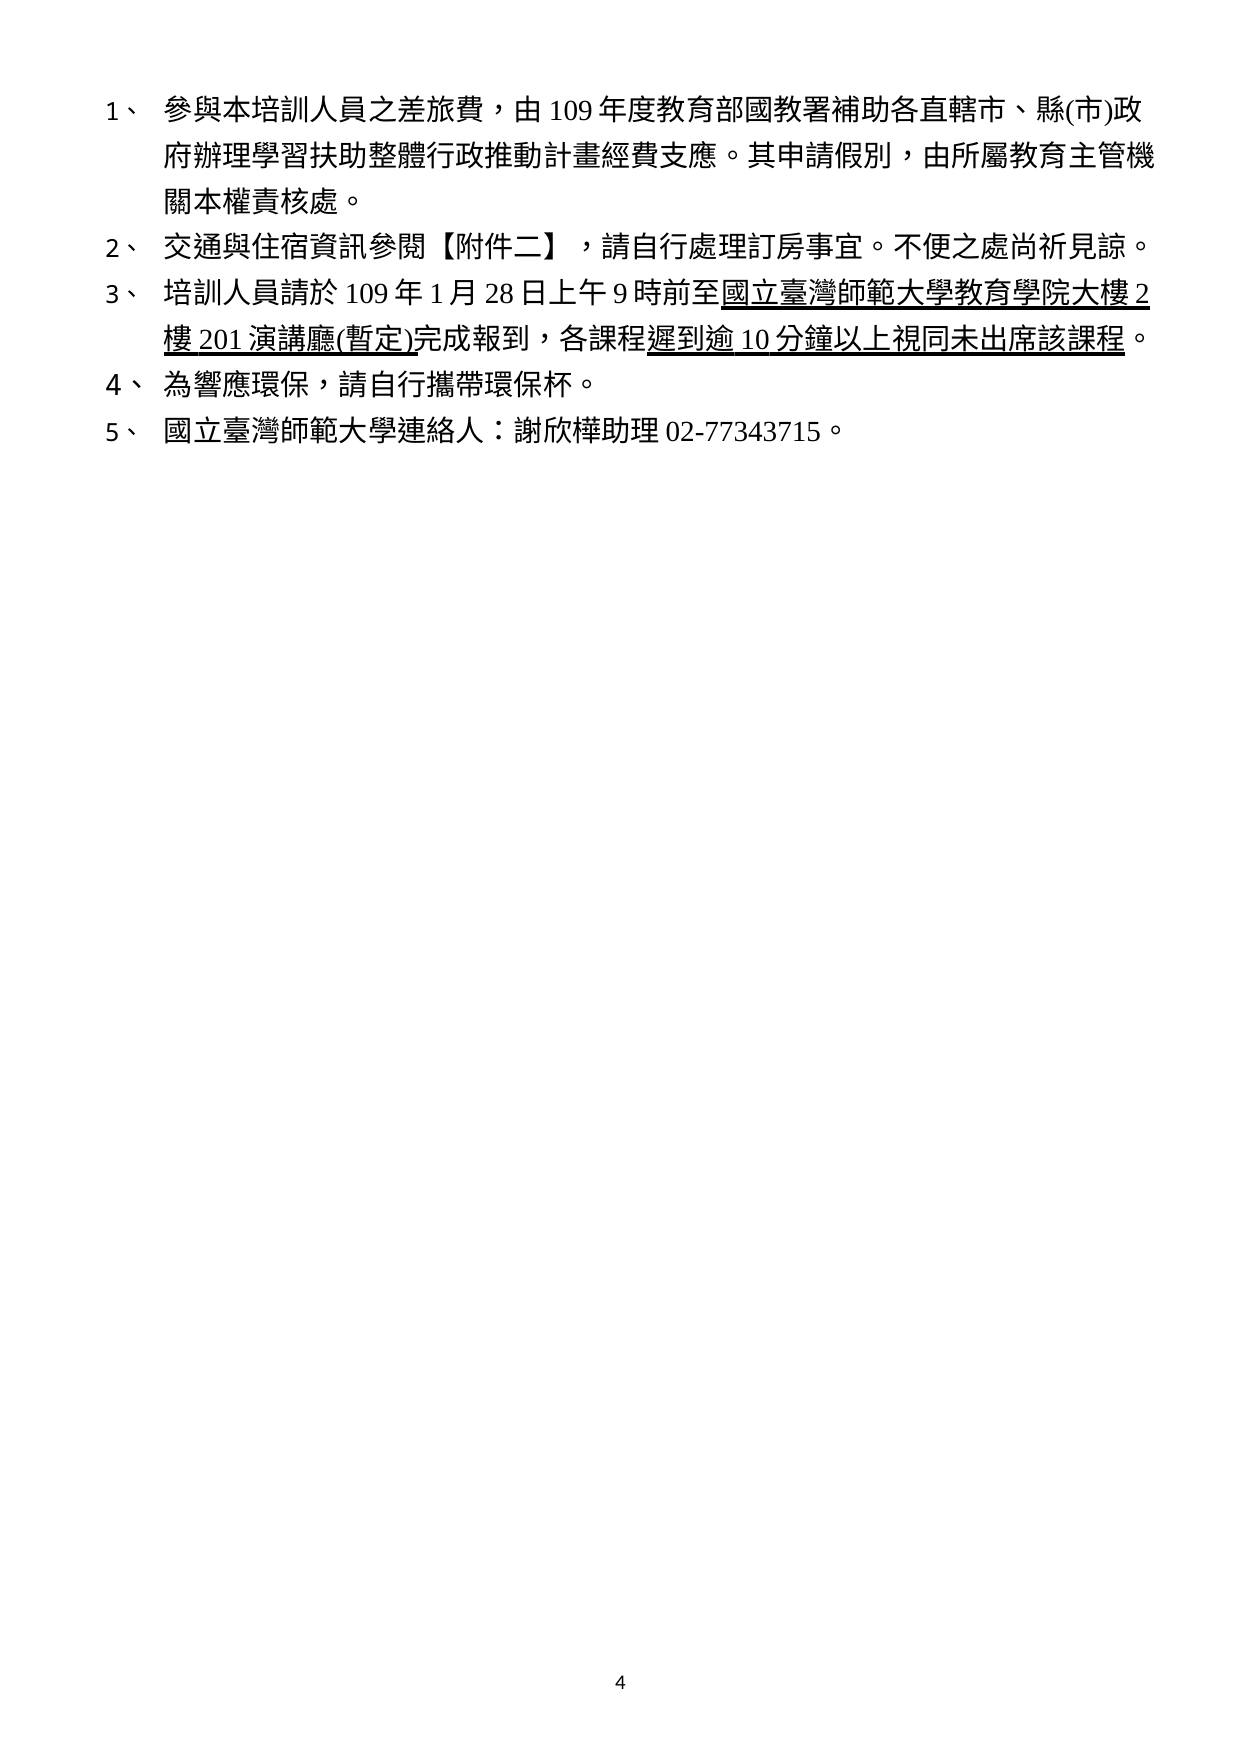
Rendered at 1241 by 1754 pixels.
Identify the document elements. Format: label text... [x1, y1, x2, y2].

list 國立臺灣師範大學連絡人：謝欣樺助理02-77343715。 [104, 404, 1165, 450]
list 為響應環保，請自行攜帶環保杯。 [104, 358, 1165, 404]
list 交通與住宿資訊參閱【附件二】，請自行處理訂房事宜。不便之處尚祈見諒。 [104, 221, 1165, 266]
list 培訓人員請於109年1月28日上午9時前至國立臺灣師範大學教育學院大樓2樓201演講廳(暫定)完成報到，各課程遲到逾10分鐘以上視同未出席該課程。 [104, 266, 1165, 358]
list 參與本培訓人員之差旅費，由109年度教育部國教署補助各直轄市、縣(市)政府辦理學習扶助整體行政推動計畫經費支應。其申請假別，由所屬教育主管機關本權責核處。 [104, 83, 1165, 221]
